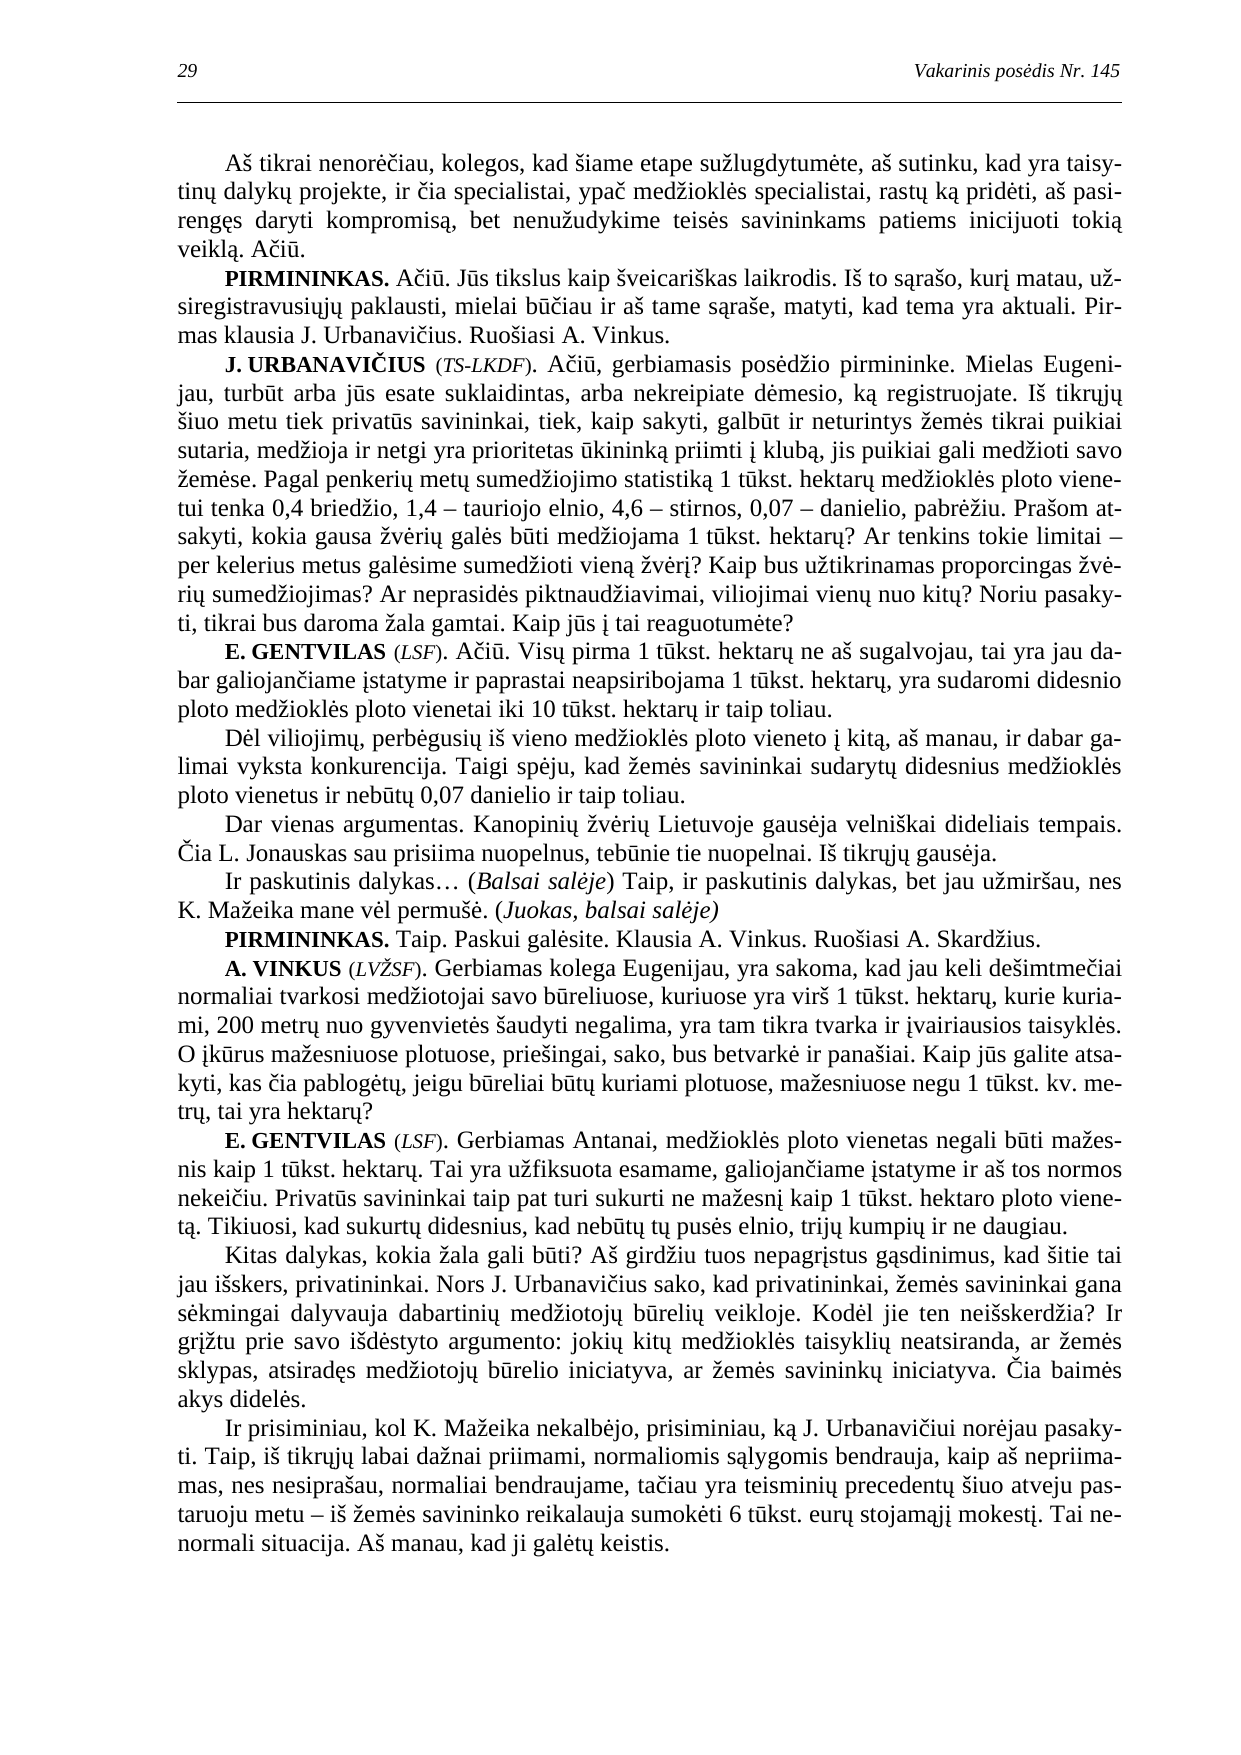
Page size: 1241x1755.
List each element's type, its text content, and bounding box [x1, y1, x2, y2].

text Ir pas­ku­ti­nis da­ly­kas… (Bal­sai sa­lė­je) Taip, ir pas­ku­ti­nis da­ly­kas, bet jau už­mir­šau, nes K. Ma­žei­ka ma­ne vėl per­mu­šė. (Juo­kas, bal­sai sa­lė­je) [177, 866, 1122, 924]
text E. GENTVILAS (LSF). Ačiū. Vi­sų pir­ma 1 tūkst. hek­ta­rų ne aš su­gal­vo­jau, tai yra jau da­bar ga­lio­jan­čia­me įsta­ty­me ir pa­pras­tai ne­ap­si­ri­bo­ja­ma 1 tūkst. hek­ta­rų, yra su­da­ro­mi di­des­nio plo­to me­džiok­lės plo­to vie­ne­tai iki 10 tūkst. hek­ta­rų ir taip to­liau. [177, 636, 1122, 723]
text J. URBANAVIČIUS (TS-LKDF). Ačiū, ger­bia­ma­sis po­sė­džio pir­mi­nin­ke. Mie­las Eu­ge­ni­jau, tur­būt ar­ba jūs esa­te su­klai­din­tas, ar­ba ne­krei­pia­te dė­me­sio, ką re­gist­ruo­ja­te. Iš tik­rų­jų šiuo me­tu tiek pri­va­tūs sa­vi­nin­kai, tiek, kaip sa­ky­ti, gal­būt ir ne­tu­rin­tys že­mės tik­rai pui­kiai su­ta­ria, me­džio­ja ir net­gi yra pri­ori­te­tas ūki­nin­ką pri­im­ti į klu­bą, jis pui­kiai ga­li me­džio­ti sa­vo že­mė­se. Pa­gal pen­ke­rių me­tų su­me­džio­ji­mo sta­tis­ti­ką 1 tūkst. hek­ta­rų me­džiok­lės plo­to vie­ne­tui ten­ka 0,4 brie­džio, 1,4 – tau­rio­jo el­nio, 4,6 – stir­nos, 0,07 – da­nie­lio, pa­brė­žiu. Pra­šom at­sa­ky­ti, ko­kia gau­sa žvė­rių ga­lės bū­ti me­džio­ja­ma 1 tūkst. hek­ta­rų? Ar ten­kins to­kie li­mi­tai – per ke­le­rius me­tus ga­lė­si­me su­me­džio­ti vie­ną žvė­rį? Kaip bus už­tik­ri­na­mas pro­por­cin­gas žvė­rių su­me­džio­ji­mas? Ar ne­pra­si­dės pik­tnau­džia­vi­mai, vi­lio­ji­mai vie­nų nuo ki­tų? No­riu pa­sa­ky­ti, tik­rai bus da­ro­ma ža­la gam­tai. Kaip jūs į tai re­a­guo­tu­mė­te? [177, 349, 1122, 636]
text Ir pri­si­mi­niau, kol K. Ma­žei­ka ne­kal­bė­jo, pri­si­mi­niau, ką J. Ur­ba­na­vi­čiui no­rė­jau pa­sa­ky­ti. Taip, iš tik­rų­jų la­bai daž­nai pri­ima­mi, nor­ma­lio­mis są­ly­go­mis ben­drau­ja, kaip aš ne­pri­ima­mas, nes ne­si­pra­šau, nor­ma­liai ben­drau­ja­me, ta­čiau yra teis­mi­nių pre­ce­den­tų šiuo at­ve­ju pas­ta­ruo­ju me­tu – iš že­mės sa­vi­nin­ko rei­ka­lau­ja su­mo­kė­ti 6 tūkst. eu­rų sto­ja­mą­jį mo­kes­tį. Tai ne­nor­ma­li si­tu­a­ci­ja. Aš ma­nau, kad ji ga­lė­tų keis­tis. [177, 1413, 1122, 1556]
text A. VINKUS (LVŽSF). Ger­bia­mas ko­le­ga Eu­ge­ni­jau, yra sa­ko­ma, kad jau ke­li de­šimt­me­čiai nor­ma­liai tvar­ko­si me­džio­to­jai sa­vo bū­re­liuo­se, ku­riuo­se yra virš 1 tūkst. hek­ta­rų, ku­rie ku­ria­mi, 200 met­rų nuo gy­ven­vie­tės šau­dy­ti ne­ga­li­ma, yra tam tik­ra tvar­ka ir įvai­riau­sios tai­syk­lės. O įkū­rus ma­žes­niuo­se plo­tuo­se, prie­šin­gai, sa­ko, bus be­tvar­kė ir pa­na­šiai. Kaip jūs ga­li­te at­sa­ky­ti, kas čia pa­blo­gė­tų, jei­gu bū­re­liai bū­tų ku­ria­mi plotuose, ma­žesniuose ne­gu 1 tūkst. kv. me­trų, tai yra hek­ta­rų? [177, 953, 1122, 1125]
text Dėl vi­lio­ji­mų, per­bė­gu­sių iš vie­no me­džiok­lės plo­to vie­ne­to į ki­tą, aš ma­nau, ir da­bar ga­li­mai vyks­ta kon­ku­ren­ci­ja. Tai­gi spė­ju, kad že­mės sa­vi­nin­kai su­da­ry­tų di­des­nius me­džiok­lės plo­to vie­ne­tus ir ne­bū­tų 0,07 da­nie­lio ir taip to­liau. [177, 723, 1122, 809]
text Aš tik­rai ne­no­rė­čiau, ko­le­gos, kad šia­me eta­pe suž­lug­dy­tu­mė­te, aš su­tin­ku, kad yra tai­sy­ti­nų da­ly­kų pro­jek­te, ir čia spe­cia­lis­tai, ypač me­džiok­lės spe­cia­lis­tai, ras­tų ką pri­dė­ti, aš pa­si­ren­gęs da­ry­ti kom­pro­mi­są, bet ne­nu­žu­dy­ki­me tei­sės sa­vi­nin­kams pa­tiems ini­ci­juo­ti to­kią veik­lą. Ačiū. [177, 148, 1122, 263]
text Dar vie­nas ar­gu­men­tas. Ka­no­pi­nių žvė­rių Lie­tu­vo­je gau­sė­ja vel­niš­kai di­de­liais tem­pais. Čia L. Jo­naus­kas sau pri­si­i­ma nuo­pel­nus, te­bū­nie tie nuo­pel­nai. Iš tik­rų­jų gau­sė­ja. [177, 809, 1122, 866]
text PIRMININKAS. Ačiū. Jūs tiks­lus kaip švei­ca­riš­kas laik­ro­dis. Iš to są­ra­šo, ku­rį ma­tau, už­si­re­gist­ra­vu­sių­jų pa­klaus­ti, mie­lai bū­čiau ir aš ta­me są­ra­še, ma­ty­ti, kad te­ma yra ak­tu­a­li. Pir­mas klau­sia J. Ur­ba­na­vi­čius. Ruo­šia­si A. Vin­kus. [177, 263, 1122, 349]
text PIRMININKAS. Taip. Pas­kui ga­lė­si­te. Klau­sia A. Vin­kus. Ruo­šia­si A. Skar­džius. [177, 924, 1122, 953]
text Ki­tas da­ly­kas, ko­kia ža­la ga­li bū­ti? Aš gir­džiu tuos ne­pa­grįs­tus gąs­di­ni­mus, kad ši­tie tai jau iš­skers, pri­va­ti­nin­kai. Nors J. Ur­ba­na­vi­čius sa­ko, kad pri­va­ti­nin­kai, že­mės sa­vi­nin­kai ga­na sėk­min­gai da­ly­vau­ja da­bar­ti­nių me­džio­to­jų bū­re­lių veik­lo­je. Ko­dėl jie ten ne­iš­sker­džia? Ir grįž­tu prie sa­vo iš­dės­ty­to ar­gu­men­to: jo­kių ki­tų me­džiok­lės tai­syk­lių ne­at­si­ran­da, ar že­mės skly­pas, at­si­ra­dęs me­džio­to­jų bū­re­lio ini­cia­ty­va, ar že­mės sa­vi­nin­kų ini­cia­ty­va. Čia bai­mės akys di­de­lės. [177, 1240, 1122, 1413]
text E. GENTVILAS (LSF). Ger­bia­mas An­ta­nai, me­džiok­lės plo­to vie­ne­tas ne­ga­li bū­ti ma­žes­nis kaip 1 tūkst. hek­ta­rų. Tai yra už­fik­suo­ta esa­ma­me, ga­lio­jan­čia­me įsta­ty­me ir aš tos nor­mos ne­kei­čiu. Pri­va­tūs sa­vi­nin­kai taip pat tu­ri su­kur­ti ne ma­žes­nį kaip 1 tūkst. hek­ta­ro plo­to vie­ne­tą. Ti­kiuo­si, kad su­kur­tų di­des­nius, kad ne­bū­tų tų pu­sės el­nio, trijų kum­pių ir ne dau­giau. [177, 1125, 1122, 1240]
